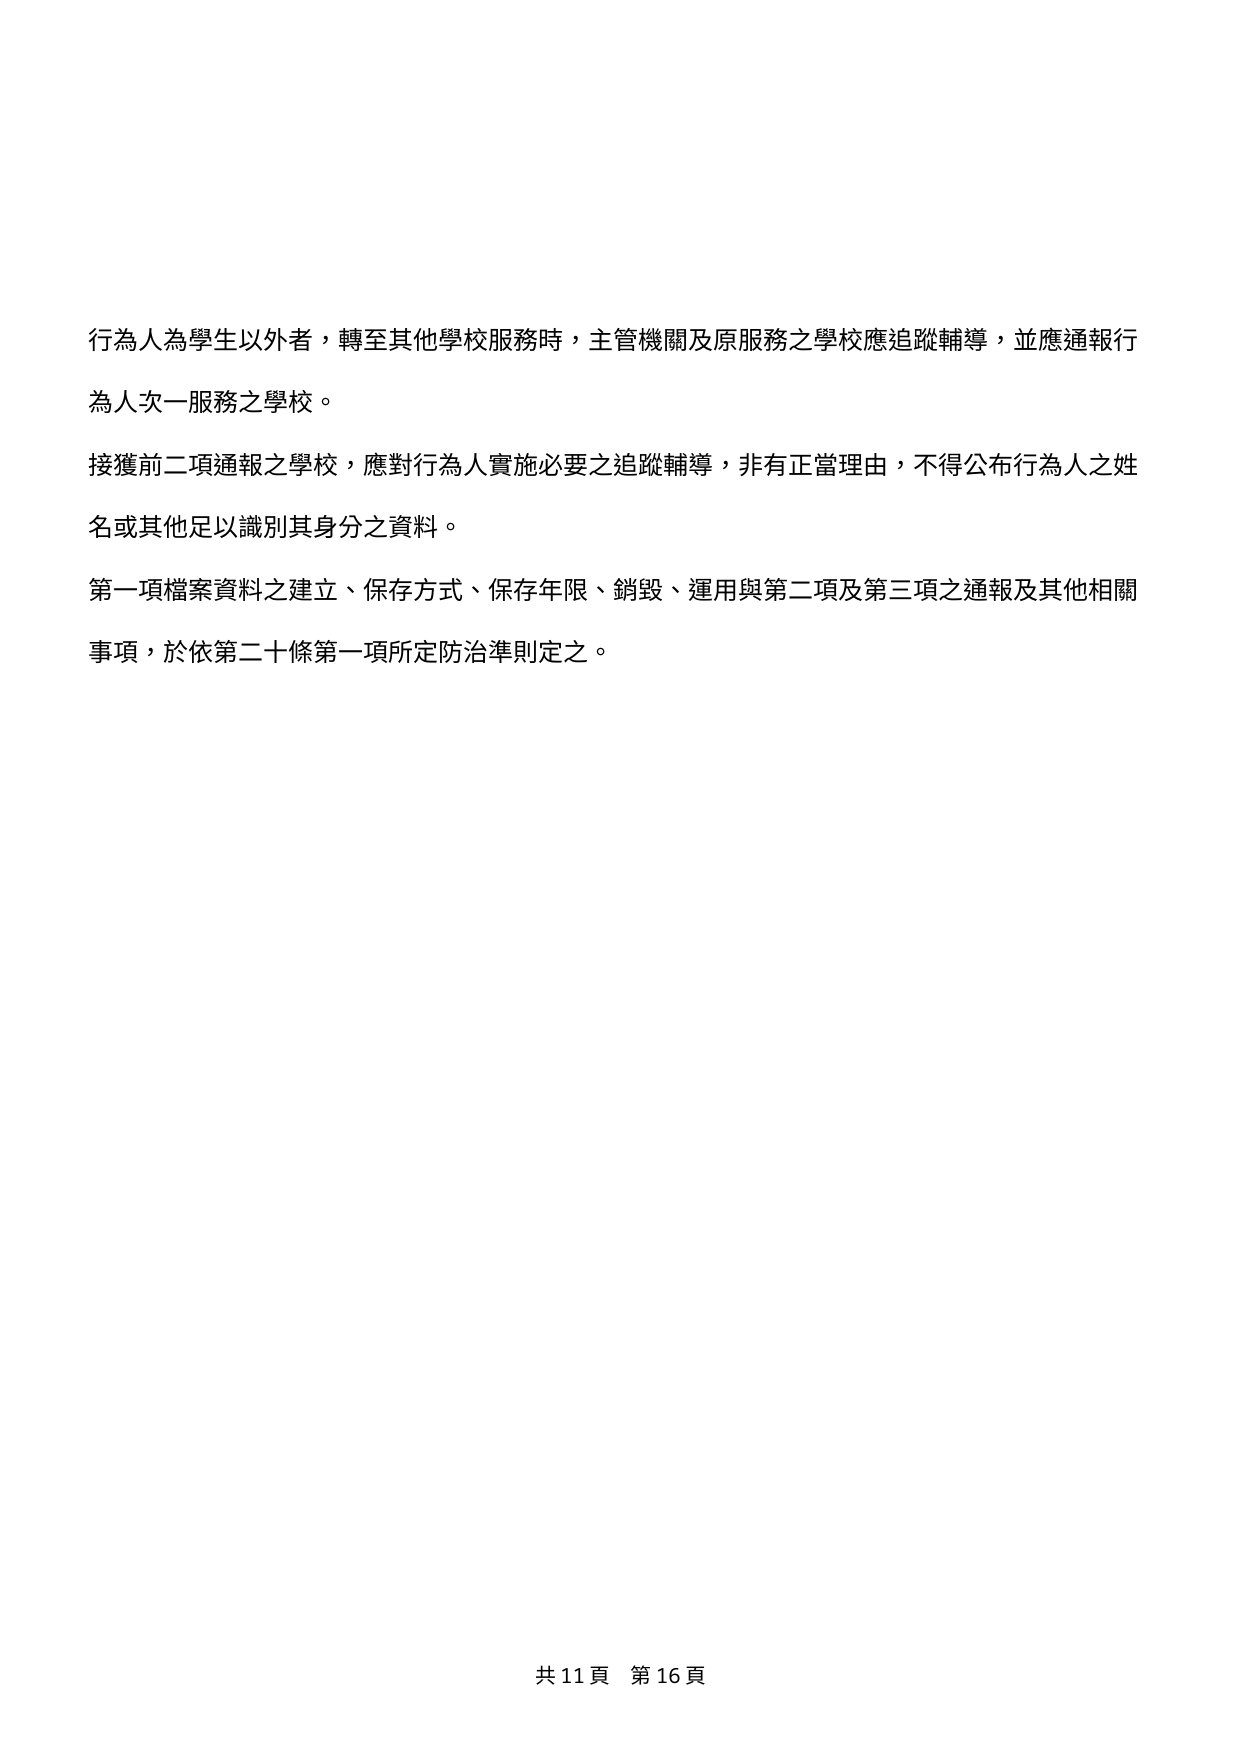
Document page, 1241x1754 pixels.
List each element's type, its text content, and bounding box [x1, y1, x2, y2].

text 接獲前二項通報之學校，應對行為人實施必要之追蹤輔導，非有正當理由，不得公布行為人之姓名或其他足以識別其身分之資料。 [89, 422, 1152, 547]
text 第一項檔案資料之建立、保存方式、保存年限、銷毀、運用與第二項及第三項之通報及其他相關事項，於依第二十條第一項所定防治準則定之。 [89, 547, 1152, 672]
text 行為人為學生以外者，轉至其他學校服務時，主管機關及原服務之學校應追蹤輔導，並應通報行為人次一服務之學校。 [89, 297, 1152, 422]
